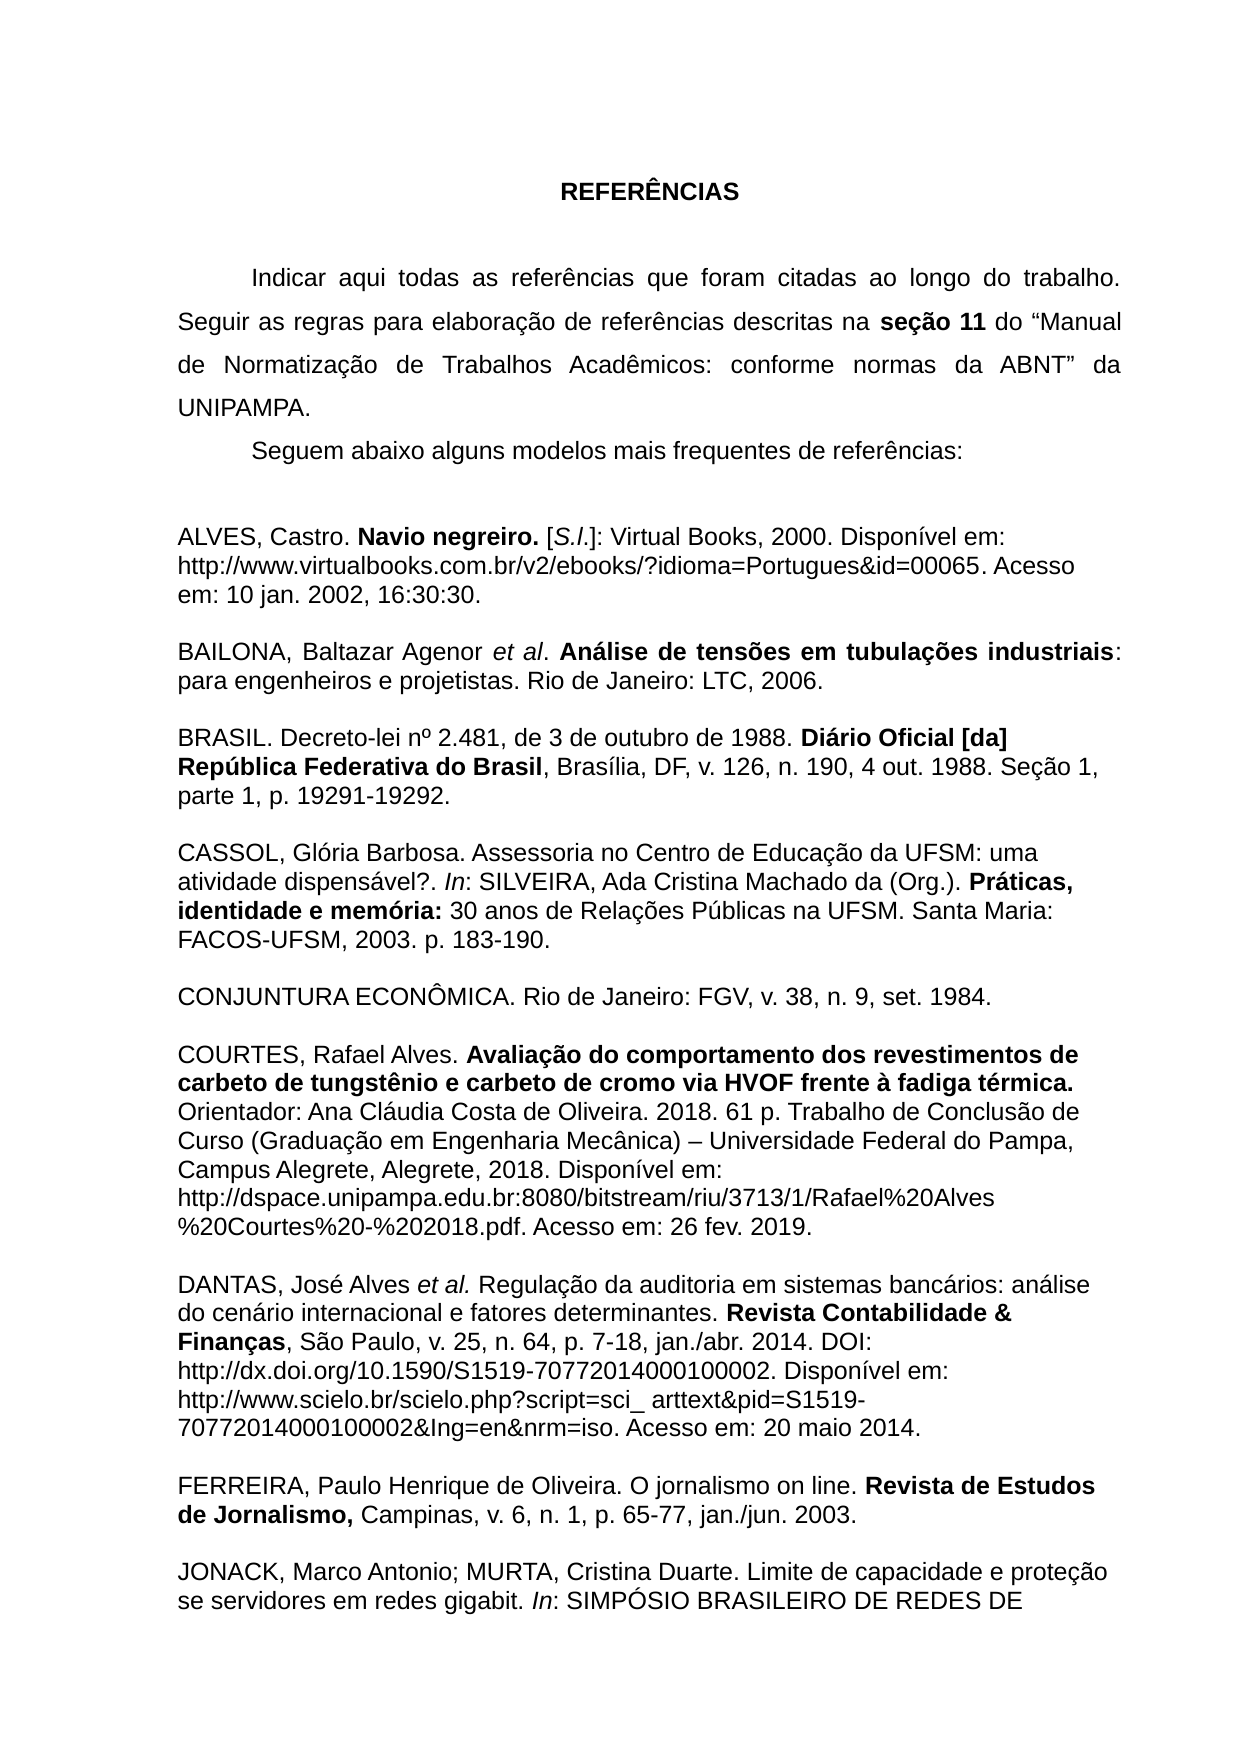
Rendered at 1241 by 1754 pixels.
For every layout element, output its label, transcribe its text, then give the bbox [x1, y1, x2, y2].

text COURTES, Rafael Alves. Avaliação do comportamento dos revestimentos de carbeto de tungstênio e carbeto de cromo via HVOF frente à fadiga térmica. Orientador: Ana Cláudia Costa de Oliveira. 2018. 61 p. Trabalho de Conclusão de Curso (Graduação em Engenharia Mecânica) – Universidade Federal do Pampa, Campus Alegrete, Alegrete, 2018. Disponível em: http://dspace.unipampa.edu.br:8080/bitstream/riu/3713/1/Rafael%20Alves%20Courtes%20-%202018.pdf. Acesso em: 26 fev. 2019. [177, 1040, 1122, 1241]
text Seguem abaixo alguns modelos mais frequentes de referências: [177, 436, 1122, 465]
text CONJUNTURA ECONÔMICA. Rio de Janeiro: FGV, v. 38, n. 9, set. 1984. [177, 982, 1122, 1011]
subtitle REFERÊNCIAS [177, 177, 1122, 206]
text ALVES, Castro. Navio negreiro. [S.l.]: Virtual Books, 2000. Disponível em: http://www.virtualbooks.com.br/v2/ebooks/?idioma=Portugues&id=00065. Acesso em: 10 jan. 2002, 16:30:30. [177, 522, 1122, 608]
text FERREIRA, Paulo Henrique de Oliveira. O jornalismo on line. Revista de Estudos de Jornalismo, Campinas, v. 6, n. 1, p. 65-77, jan./jun. 2003. [177, 1471, 1122, 1528]
text DANTAS, José Alves et al. Regulação da auditoria em sistemas bancários: análise do cenário internacional e fatores determinantes. Revista Contabilidade & Finanças, São Paulo, v. 25, n. 64, p. 7-18, jan./abr. 2014. DOI: http://dx.doi.org/10.1590/S1519-70772014000100002. Disponível em: http://www.scielo.br/scielo.php?script=sci_ arttext&pid=S1519-70772014000100002&Ing=en&nrm=iso. Acesso em: 20 maio 2014. [177, 1270, 1122, 1442]
text BAILONA, Baltazar Agenor et al. Análise de tensões em tubulações industriais: para engenheiros e projetistas. Rio de Janeiro: LTC, 2006. [177, 637, 1122, 695]
text BRASIL. Decreto-lei nº 2.481, de 3 de outubro de 1988. Diário Oficial [da] República Federativa do Brasil, Brasília, DF, v. 126, n. 190, 4 out. 1988. Seção 1, parte 1, p. 19291-19292. [177, 723, 1122, 810]
text JONACK, Marco Antonio; MURTA, Cristina Duarte. Limite de capacidade e proteção se servidores em redes gigabit. In: SIMPÓSIO BRASILEIRO DE REDES DE [177, 1557, 1122, 1615]
text Indicar aqui todas as referências que foram citadas ao longo do trabalho. Seguir as regras para elaboração de referências descritas na seção 11 do “Manual de Normatização de Trabalhos Acadêmicos: conforme normas da ABNT” da UNIPAMPA. [177, 263, 1122, 422]
text CASSOL, Glória Barbosa. Assessoria no Centro de Educação da UFSM: uma atividade dispensável?. In: SILVEIRA, Ada Cristina Machado da (Org.). Práticas, identidade e memória: 30 anos de Relações Públicas na UFSM. Santa Maria: FACOS-UFSM, 2003. p. 183-190. [177, 838, 1122, 953]
